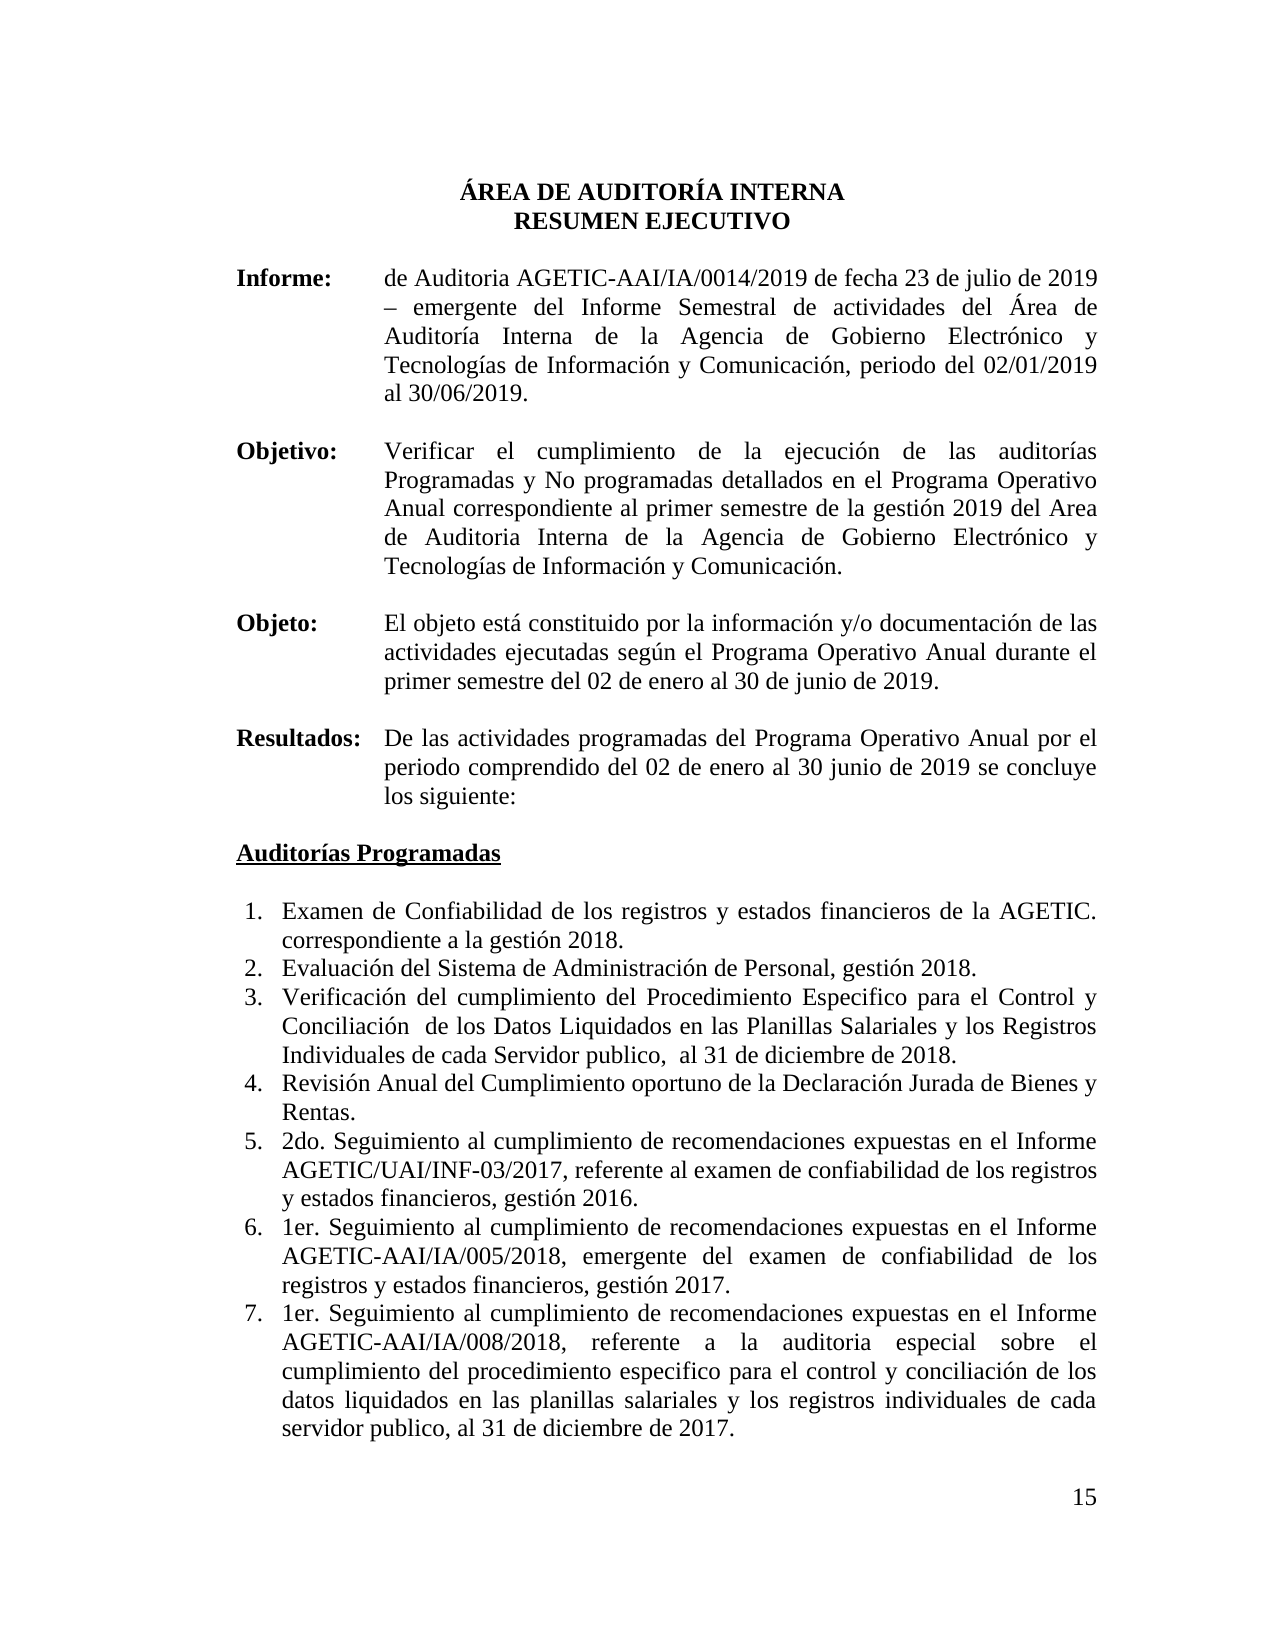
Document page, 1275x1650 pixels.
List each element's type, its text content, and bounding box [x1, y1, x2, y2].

list Examen de Confiabilidad de los registros y estados financieros de la AGETIC. correspondiente a la gestión 2018. [244, 896, 1098, 953]
list 2do. Seguimiento al cumplimiento de recomendaciones expuestas en el Informe AGETIC/UAI/INF-03/2017, referente al examen de confiabilidad de los registros y estados financieros, gestión 2016. [244, 1126, 1098, 1212]
subtitle RESUMEN EJECUTIVO [207, 206, 1098, 235]
list Verificación del cumplimiento del Procedimiento Especifico para el Control y Conciliación de los Datos Liquidados en las Planillas Salariales y los Registros Individuales de cada Servidor publico, al 31 de diciembre de 2018. [244, 982, 1098, 1068]
text Objetivo: Verificar el cumplimiento de la ejecución de las auditorías Programadas y No programadas detallados en el Programa Operativo Anual correspondiente al primer semestre de la gestión 2019 del Area de Auditoria Interna de la Agencia de Gobierno Electrónico y Tecnologías de Información y Comunicación. [236, 436, 1098, 580]
subtitle ÁREA DE AUDITORÍA INTERNA [207, 177, 1098, 206]
list Evaluación del Sistema de Administración de Personal, gestión 2018. [244, 953, 1098, 982]
text Informe: de Auditoria AGETIC-AAI/IA/0014/2019 de fecha 23 de julio de 2019 – emergente del Informe Semestral de actividades del Área de Auditoría Interna de la Agencia de Gobierno Electrónico y Tecnologías de Información y Comunicación, periodo del 02/01/2019 al 30/06/2019. [236, 263, 1098, 407]
list Revisión Anual del Cumplimiento oportuno de la Declaración Jurada de Bienes y Rentas. [244, 1068, 1098, 1126]
text Auditorías Programadas [236, 838, 1098, 867]
list 1er. Seguimiento al cumplimiento de recomendaciones expuestas en el Informe AGETIC-AAI/IA/005/2018, emergente del examen de confiabilidad de los registros y estados financieros, gestión 2017. [244, 1212, 1098, 1298]
list 1er. Seguimiento al cumplimiento de recomendaciones expuestas en el Informe AGETIC-AAI/IA/008/2018, referente a la auditoria especial sobre el cumplimiento del procedimiento especifico para el control y conciliación de los datos liquidados en las planillas salariales y los registros individuales de cada servidor publico, al 31 de diciembre de 2017. [244, 1298, 1098, 1442]
text Objeto: El objeto está constituido por la información y/o documentación de las actividades ejecutadas según el Programa Operativo Anual durante el primer semestre del 02 de enero al 30 de junio de 2019. [236, 608, 1098, 695]
text Resultados: De las actividades programadas del Programa Operativo Anual por el periodo comprendido del 02 de enero al 30 junio de 2019 se concluye los siguiente: [236, 723, 1098, 810]
